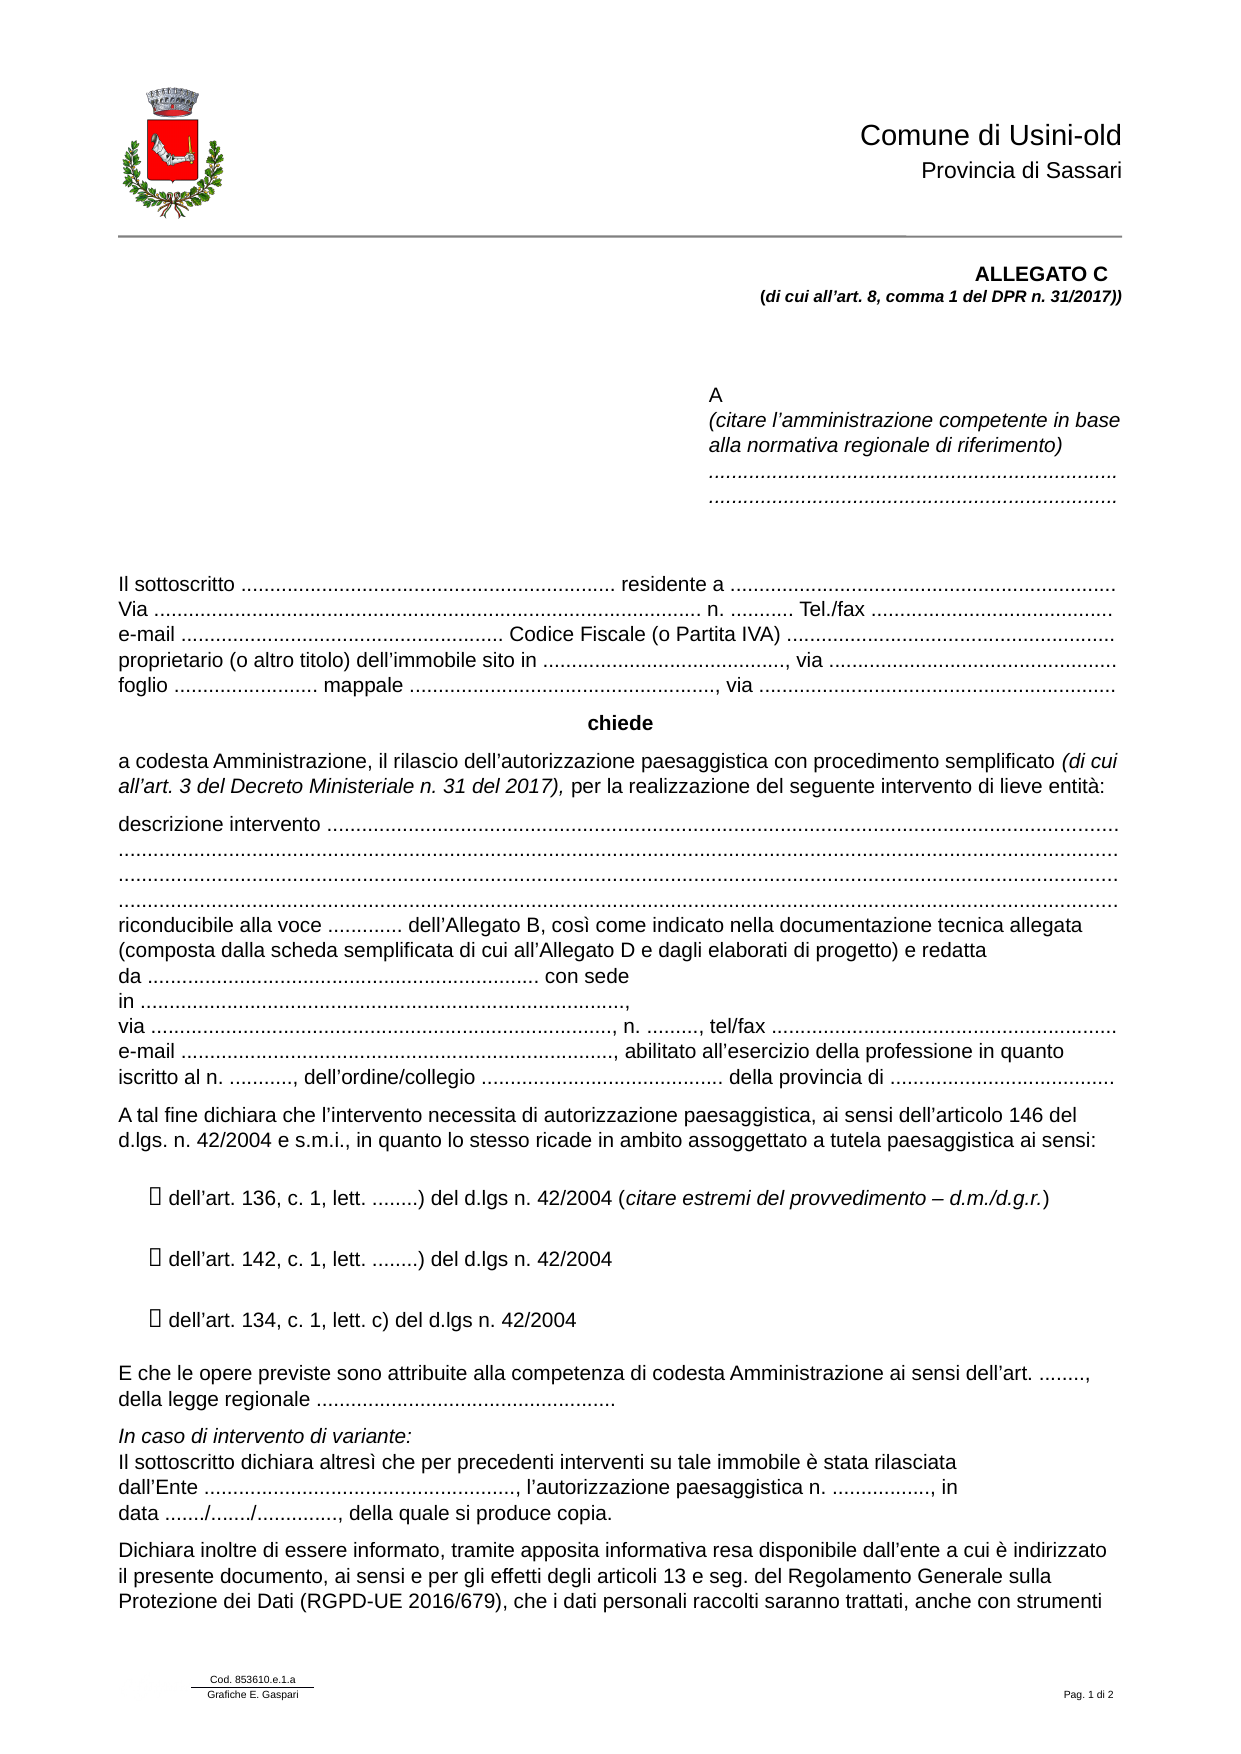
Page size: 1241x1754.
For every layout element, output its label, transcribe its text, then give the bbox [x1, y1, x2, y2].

text Provincia di Sassari [224, 157, 1122, 183]
text descrizione intervento [118, 812, 1122, 836]
text In caso di intervento di variante: [118, 1424, 1122, 1448]
text riconducibile alla voce ............. dell’Allegato B, così come indicato nella documentazione tecnica allegata (composta dalla scheda semplificata di cui all’Allegato D e dagli elaborati di progetto) e redatta da .................................................................... con sede in ...................................................................................., via ................................................................................, n. ........., tel/fax ............................................................ e-mail ..........................................................................., abilitato all’esercizio della professione in quanto iscritto al n. ..........., dell’ordine/collegio .......................................... della provincia di ....................................... [118, 913, 1122, 1089]
text ....................................................................... [118, 484, 1122, 508]
text A tal fine dichiara che l’intervento necessita di autorizzazione paesaggistica, ai sensi dell’articolo 146 del d.lgs. n. 42/2004 e s.m.i., in quanto lo stesso ricade in ambito assoggettato a tutela paesaggistica ai sensi: [118, 1102, 1122, 1152]
text Comune di Usini-old [224, 118, 1122, 152]
text ALLEGATO C [118, 262, 1122, 286]
text Il sottoscritto ................................................................. residente a ................................................................... Via ............................................................................................... n. ........... Tel./fax .......................................... e-mail ........................................................ Codice Fiscale (o Partita IVA) ......................................................... proprietario (o altro titolo) dell’immobile sito in .........................................., via .................................................. foglio ......................... mappale ....................................................., via .............................................................. [118, 572, 1122, 697]
text alla normativa regionale di riferimento) [118, 433, 1122, 457]
text chiede [118, 711, 1122, 734]
text  dell’art. 136, c. 1, lett. ........) del d.lgs n. 42/2004 (citare estremi del provvedimento – d.m./d.g.r.) [118, 1178, 1122, 1212]
picture [122, 87, 224, 219]
text  dell’art. 142, c. 1, lett. ........) del d.lgs n. 42/2004 [118, 1239, 1122, 1273]
text Il sottoscritto dichiara altresì che per precedenti interventi su tale immobile è stata rilasciata dall’Ente ......................................................, l’autorizzazione paesaggistica n. ................., in data ......./......./.............., della quale si produce copia. [118, 1450, 1122, 1524]
text ....................................................................... [118, 458, 1122, 482]
text E che le opere previste sono attribuite alla competenza di codesta Amministrazione ai sensi dell’art. ........, della legge regionale .................................................... [118, 1361, 1122, 1411]
text (di cui all’art. 8, comma 1 del DPR n. 31/2017)) [118, 287, 1122, 306]
text Dichiara inoltre di essere informato, tramite apposita informativa resa disponibile dall’ente a cui è indirizzato il presente documento, ai sensi e per gli effetti degli articoli 13 e seg. del Regolamento Generale sulla Protezione dei Dati (RGPD-UE 2016/679), che i dati personali raccolti saranno trattati, anche con strumenti [118, 1538, 1122, 1613]
text a codesta Amministrazione, il rilascio dell’autorizzazione paesaggistica con procedimento semplificato (di cui all’art. 3 del Decreto Ministeriale n. 31 del 2017), per la realizzazione del seguente intervento di lieve entità: [118, 748, 1122, 798]
text (citare l’amministrazione competente in base [118, 408, 1122, 432]
text  dell’art. 134, c. 1, lett. c) del d.lgs n. 42/2004 [118, 1300, 1122, 1334]
text A [118, 382, 1122, 406]
